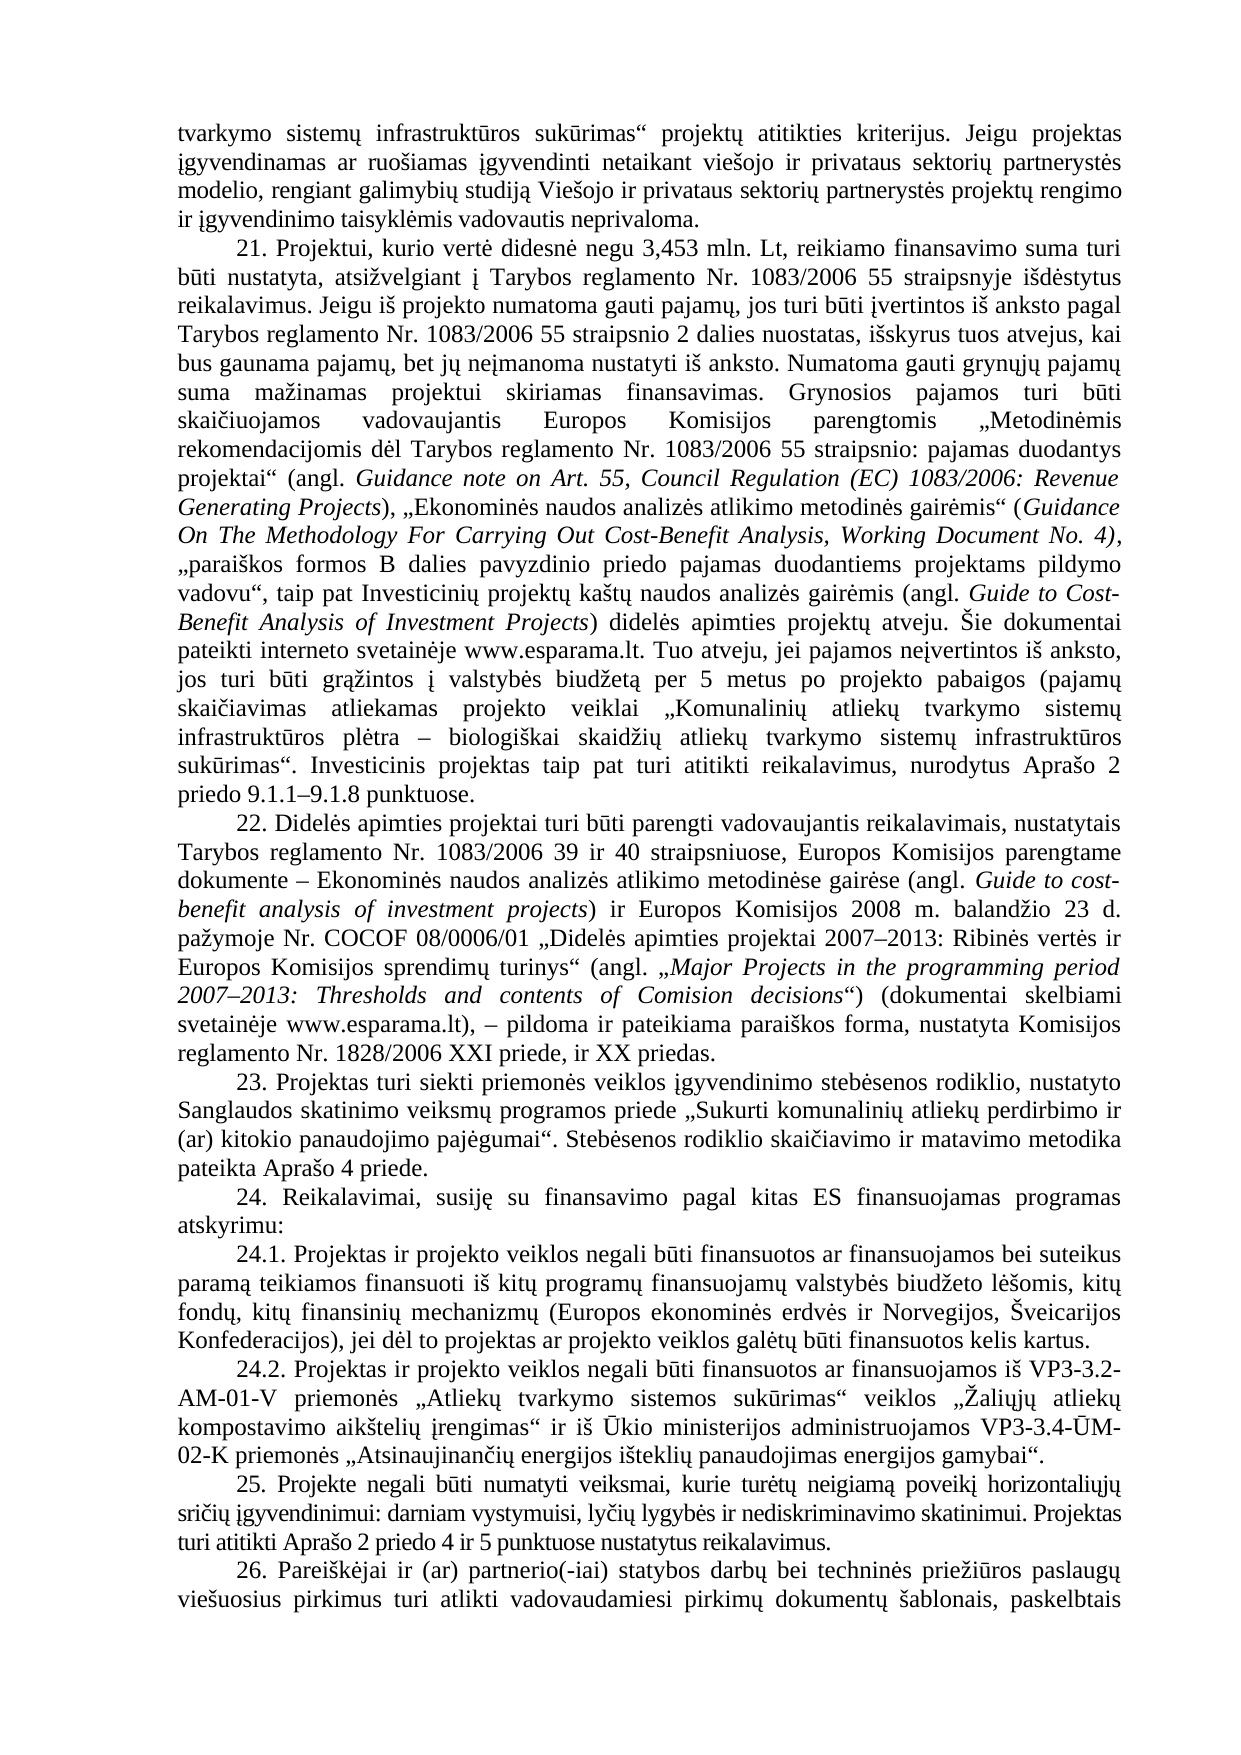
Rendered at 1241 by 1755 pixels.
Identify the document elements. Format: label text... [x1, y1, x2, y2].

text 25. Projekte negali būti numatyti veiksmai, kurie turėtų neigiamą poveikį horizontaliųjų sričių įgyvendinimui: darniam vystymuisi, lyčių lygybės ir nediskriminavimo skatinimui. Projektas turi atitikti Aprašo 2 priedo 4 ir 5 punktuose nustatytus reikalavimus. [177, 1469, 1122, 1556]
text 24.1. Projektas ir projekto veiklos negali būti finansuotos ar finansuojamos bei suteikus paramą teikiamos finansuoti iš kitų programų finansuojamų valstybės biudžeto lėšomis, kitų fondų, kitų finansinių mechanizmų (Europos ekonominės erdvės ir Norvegijos, Šveicarijos Konfederacijos), jei dėl to projektas ar projekto veiklos galėtų būti finansuotos kelis kartus. [177, 1239, 1122, 1354]
text 21. Projektui, kurio vertė didesnė negu 3,453 mln. Lt, reikiamo finansavimo suma turi būti nustatyta, atsižvelgiant į Tarybos reglamento Nr. 1083/2006 55 straipsnyje išdėstytus reikalavimus. Jeigu iš projekto numatoma gauti pajamų, jos turi būti įvertintos iš anksto pagal Tarybos reglamento Nr. 1083/2006 55 straipsnio 2 dalies nuostatas, išskyrus tuos atvejus, kai bus gaunama pajamų, bet jų neįmanoma nustatyti iš anksto. Numatoma gauti grynųjų pajamų suma mažinamas projektui skiriamas finansavimas. Grynosios pajamos turi būti skaičiuojamos vadovaujantis Europos Komisijos parengtomis „Metodinėmis rekomendacijomis dėl Tarybos reglamento Nr. 1083/2006 55 straipsnio: pajamas duodantys projektai“ (angl. Guidance note on Art. 55, Council Regulation (EC) 1083/2006: Revenue Generating Projects), „Ekonominės naudos analizės atlikimo metodinės gairėmis“ (Guidance On The Methodology For Carrying Out Cost-Benefit Analysis, Working Document No. 4), „paraiškos formos B dalies pavyzdinio priedo pajamas duodantiems projektams pildymo vadovu“, taip pat Investicinių projektų kaštų naudos analizės gairėmis (angl. Guide to Cost-Benefit Analysis of Investment Projects) didelės apimties projektų atveju. Šie dokumentai pateikti interneto svetainėje www.esparama.lt. Tuo atveju, jei pajamos neįvertintos iš anksto, jos turi būti grąžintos į valstybės biudžetą per 5 metus po projekto pabaigos (pajamų skaičiavimas atliekamas projekto veiklai „Komunalinių atliekų tvarkymo sistemų infrastruktūros plėtra – biologiškai skaidžių atliekų tvarkymo sistemų infrastruktūros sukūrimas“. Investicinis projektas taip pat turi atitikti reikalavimus, nurodytus Aprašo 2 priedo 9.1.1–9.1.8 punktuose. [177, 233, 1122, 808]
text tvarkymo sistemų infrastruktūros sukūrimas“ projektų atitikties kriterijus. Jeigu projektas įgyvendinamas ar ruošiamas įgyvendinti netaikant viešojo ir privataus sektorių partnerystės modelio, rengiant galimybių studiją Viešojo ir privataus sektorių partnerystės projektų rengimo ir įgyvendinimo taisyklėmis vadovautis neprivaloma. [177, 118, 1122, 233]
text 24.2. Projektas ir projekto veiklos negali būti finansuotos ar finansuojamos iš VP3-3.2-AM-01-V priemonės „Atliekų tvarkymo sistemos sukūrimas“ veiklos „Žaliųjų atliekų kompostavimo aikštelių įrengimas“ ir iš Ūkio ministerijos administruojamos VP3-3.4-ŪM-02-K priemonės „Atsinaujinančių energijos išteklių panaudojimas energijos gamybai“. [177, 1354, 1122, 1469]
text 26. Pareiškėjai ir (ar) partnerio(-iai) statybos darbų bei techninės priežiūros paslaugų viešuosius pirkimus turi atlikti vadovaudamiesi pirkimų dokumentų šablonais, paskelbtais [177, 1556, 1122, 1613]
text 22. Didelės apimties projektai turi būti parengti vadovaujantis reikalavimais, nustatytais Tarybos reglamento Nr. 1083/2006 39 ir 40 straipsniuose, Europos Komisijos parengtame dokumente – Ekonominės naudos analizės atlikimo metodinėse gairėse (angl. Guide to cost-benefit analysis of investment projects) ir Europos Komisijos 2008 m. balandžio 23 d. pažymoje Nr. COCOF 08/0006/01 „Didelės apimties projektai 2007–2013: Ribinės vertės ir Europos Komisijos sprendimų turinys“ (angl. „Major Projects in the programming period 2007–2013: Thresholds and contents of Comision decisions“) (dokumentai skelbiami svetainėje www.esparama.lt), – pildoma ir pateikiama paraiškos forma, nustatyta Komisijos reglamento Nr. 1828/2006 XXI priede, ir XX priedas. [177, 808, 1122, 1067]
text 23. Projektas turi siekti priemonės veiklos įgyvendinimo stebėsenos rodiklio, nustatyto Sanglaudos skatinimo veiksmų programos priede „Sukurti komunalinių atliekų perdirbimo ir (ar) kitokio panaudojimo pajėgumai“. Stebėsenos rodiklio skaičiavimo ir matavimo metodika pateikta Aprašo 4 priede. [177, 1067, 1122, 1182]
text 24. Reikalavimai, susiję su finansavimo pagal kitas ES finansuojamas programas atskyrimu: [177, 1182, 1122, 1239]
